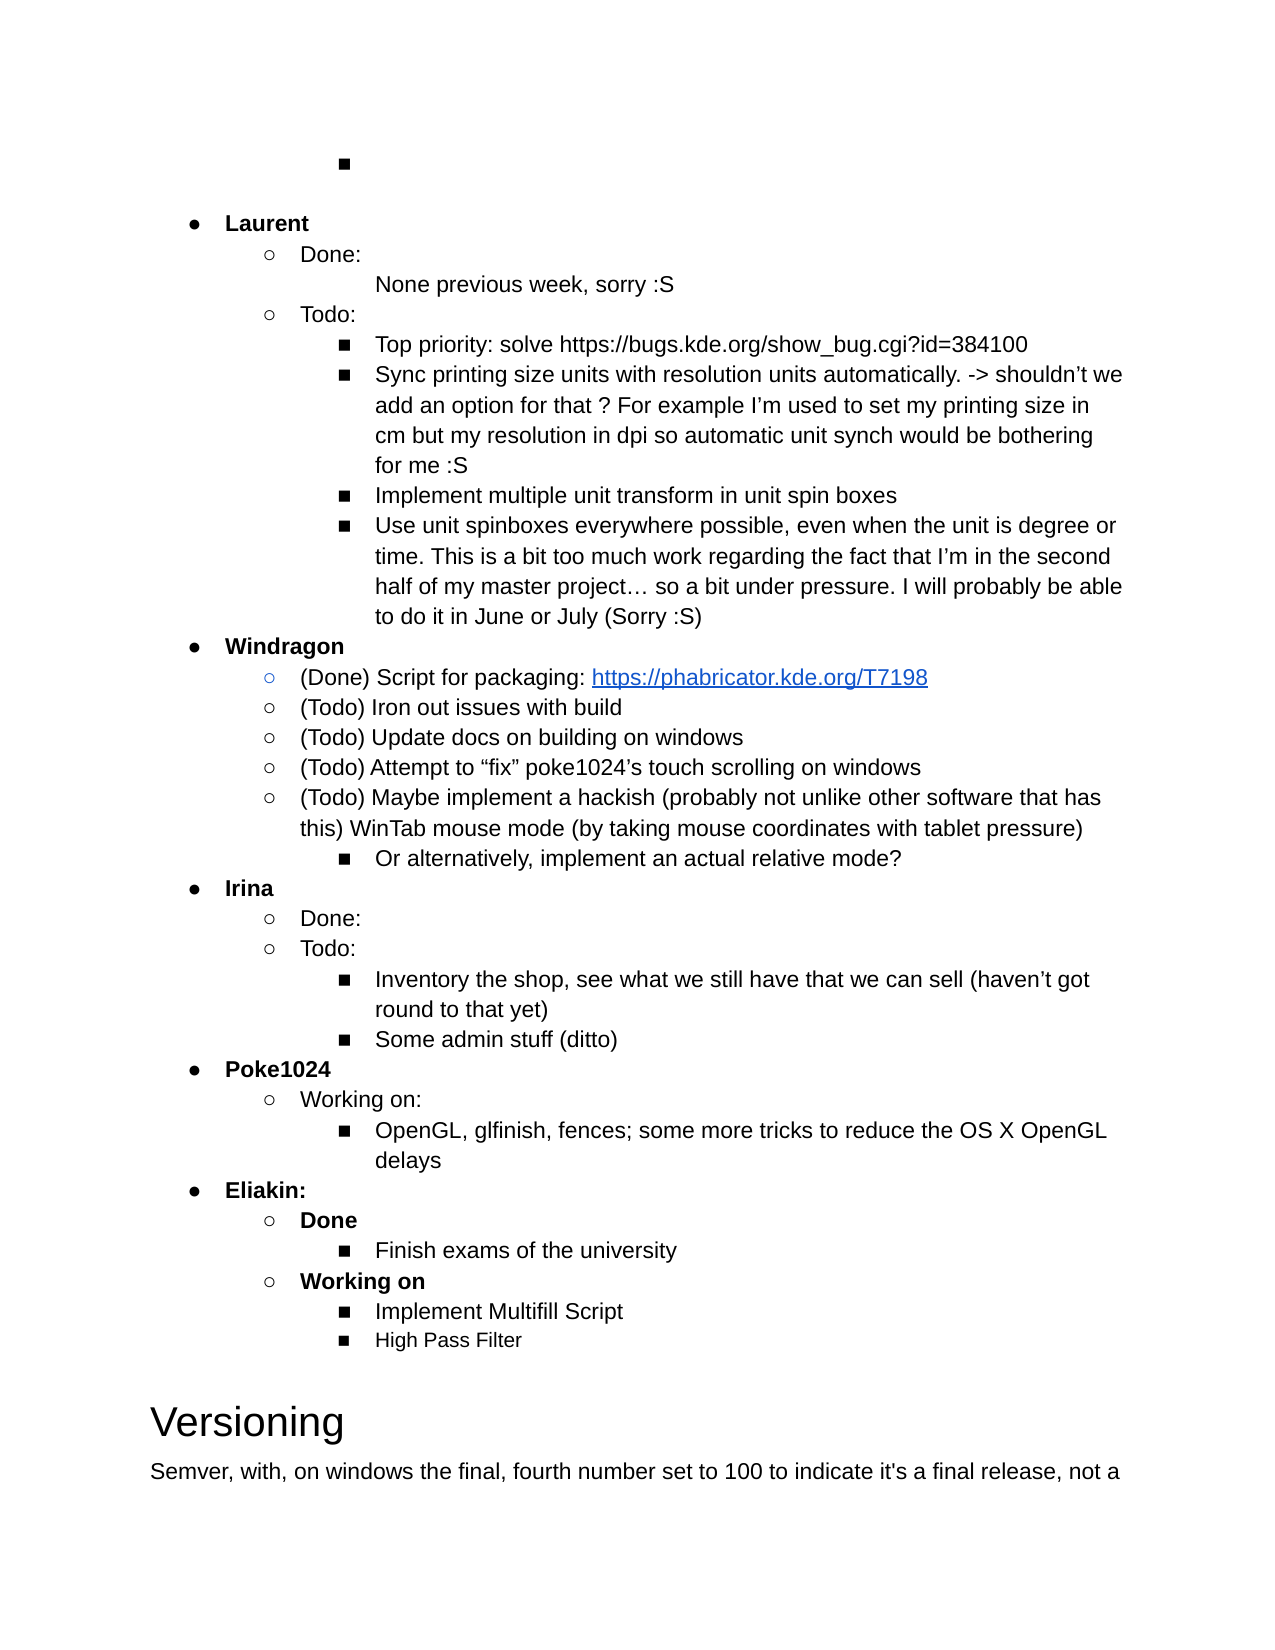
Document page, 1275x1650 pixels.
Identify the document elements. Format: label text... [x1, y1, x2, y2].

list Top priority: solve https://bugs.kde.org/show_bug.cgi?id=384100 [337, 331, 1125, 358]
list Sync printing size units with resolution units automatically. -> shouldn’t we add an option for that ? For example I’m used to set my printing size in cm but my resolution in dpi so automatic unit synch would be bothering for me :S [337, 361, 1125, 478]
list Inventory the shop, see what we still have that we can sell (haven’t got round to that yet) [337, 966, 1125, 1022]
list OpenGL, glfinish, fences; some more tricks to reduce the OS X OpenGL delays [337, 1117, 1125, 1173]
list (Todo) Iron out issues with build [262, 694, 1125, 720]
list Some admin stuff (ditto) [337, 1026, 1125, 1052]
list (Todo) Attempt to “fix” poke1024’s touch scrolling on windows [262, 754, 1125, 781]
subtitle Versioning [150, 1397, 1125, 1445]
text Semver, with, on windows the final, fourth number set to 100 to indicate it's a final release, not a [150, 1458, 1125, 1484]
list Poke1024 [187, 1056, 1125, 1083]
list Todo: [262, 301, 1125, 327]
list Todo: [262, 935, 1125, 962]
list Working on: [262, 1086, 1125, 1113]
list (Done) Script for packaging: https://phabricator.kde.org/T7198 [262, 663, 1125, 690]
list Or alternatively, implement an actual relative mode? [337, 845, 1125, 871]
list (Todo) Maybe implement a hackish (probably not unlike other software that has this) WinTab mouse mode (by taking mouse coordinates with tablet pressure) [262, 784, 1125, 841]
list Done: [262, 241, 1125, 267]
text None previous week, sorry :S [300, 271, 1125, 297]
list High Pass Filter [337, 1328, 1125, 1352]
list Done: [262, 905, 1125, 932]
list Working on [262, 1268, 1125, 1294]
list Windragon [187, 633, 1125, 660]
list Laurent [187, 210, 1125, 237]
list Eliakin: [187, 1177, 1125, 1203]
list Use unit spinboxes everywhere possible, even when the unit is degree or time. This is a bit too much work regarding the fact that I’m in the second half of my master project… so a bit under pressure. I will probably be able to do it in June or July (Sorry :S) [337, 512, 1125, 629]
list Implement Multifill Script [337, 1298, 1125, 1324]
list Finish exams of the university [337, 1237, 1125, 1264]
list Done [262, 1207, 1125, 1234]
list Irina [187, 875, 1125, 901]
list Implement multiple unit transform in unit spin boxes [337, 482, 1125, 509]
list (Todo) Update docs on building on windows [262, 724, 1125, 750]
